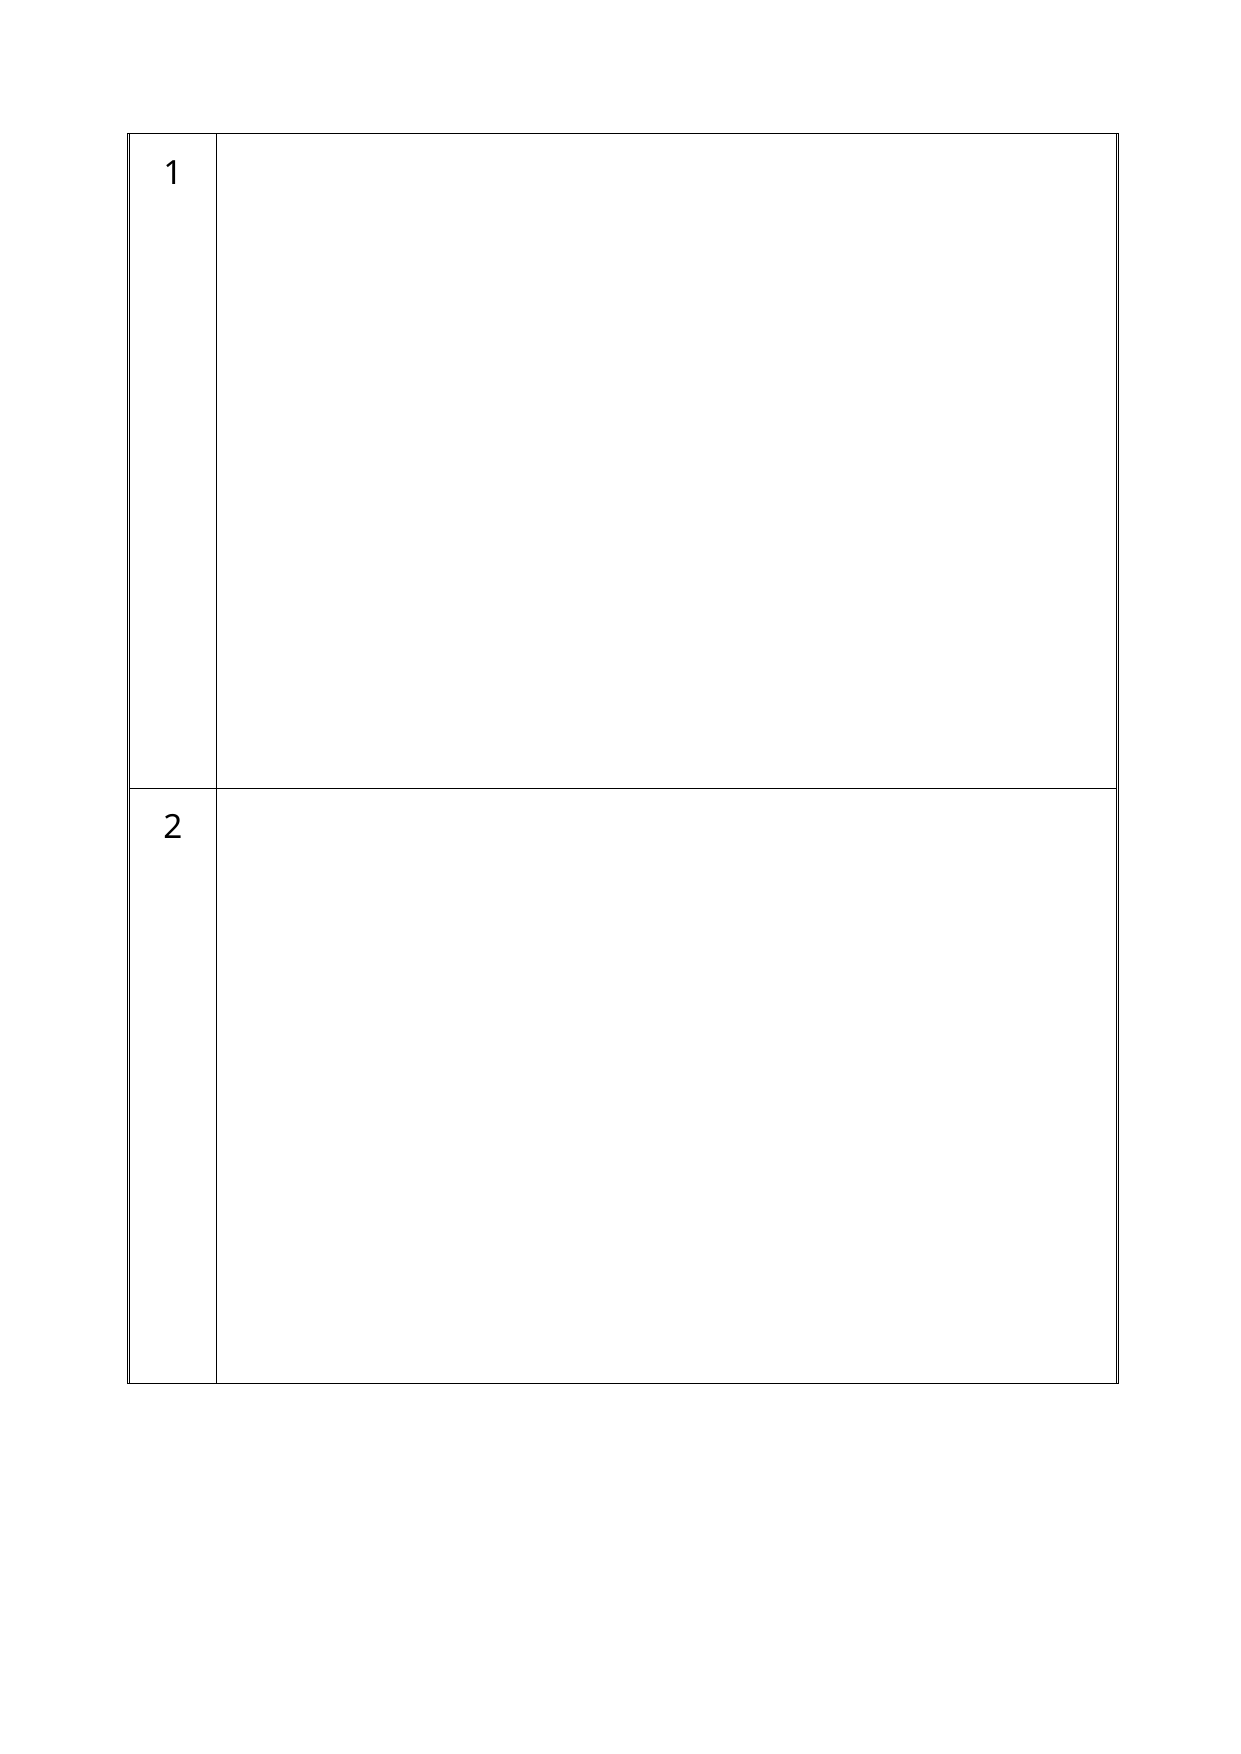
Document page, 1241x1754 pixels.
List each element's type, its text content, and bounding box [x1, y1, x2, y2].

table_cell 2 [130, 789, 216, 1383]
table_cell 1 [130, 134, 216, 787]
table_cell [217, 134, 1116, 787]
table_cell [217, 789, 1116, 1383]
